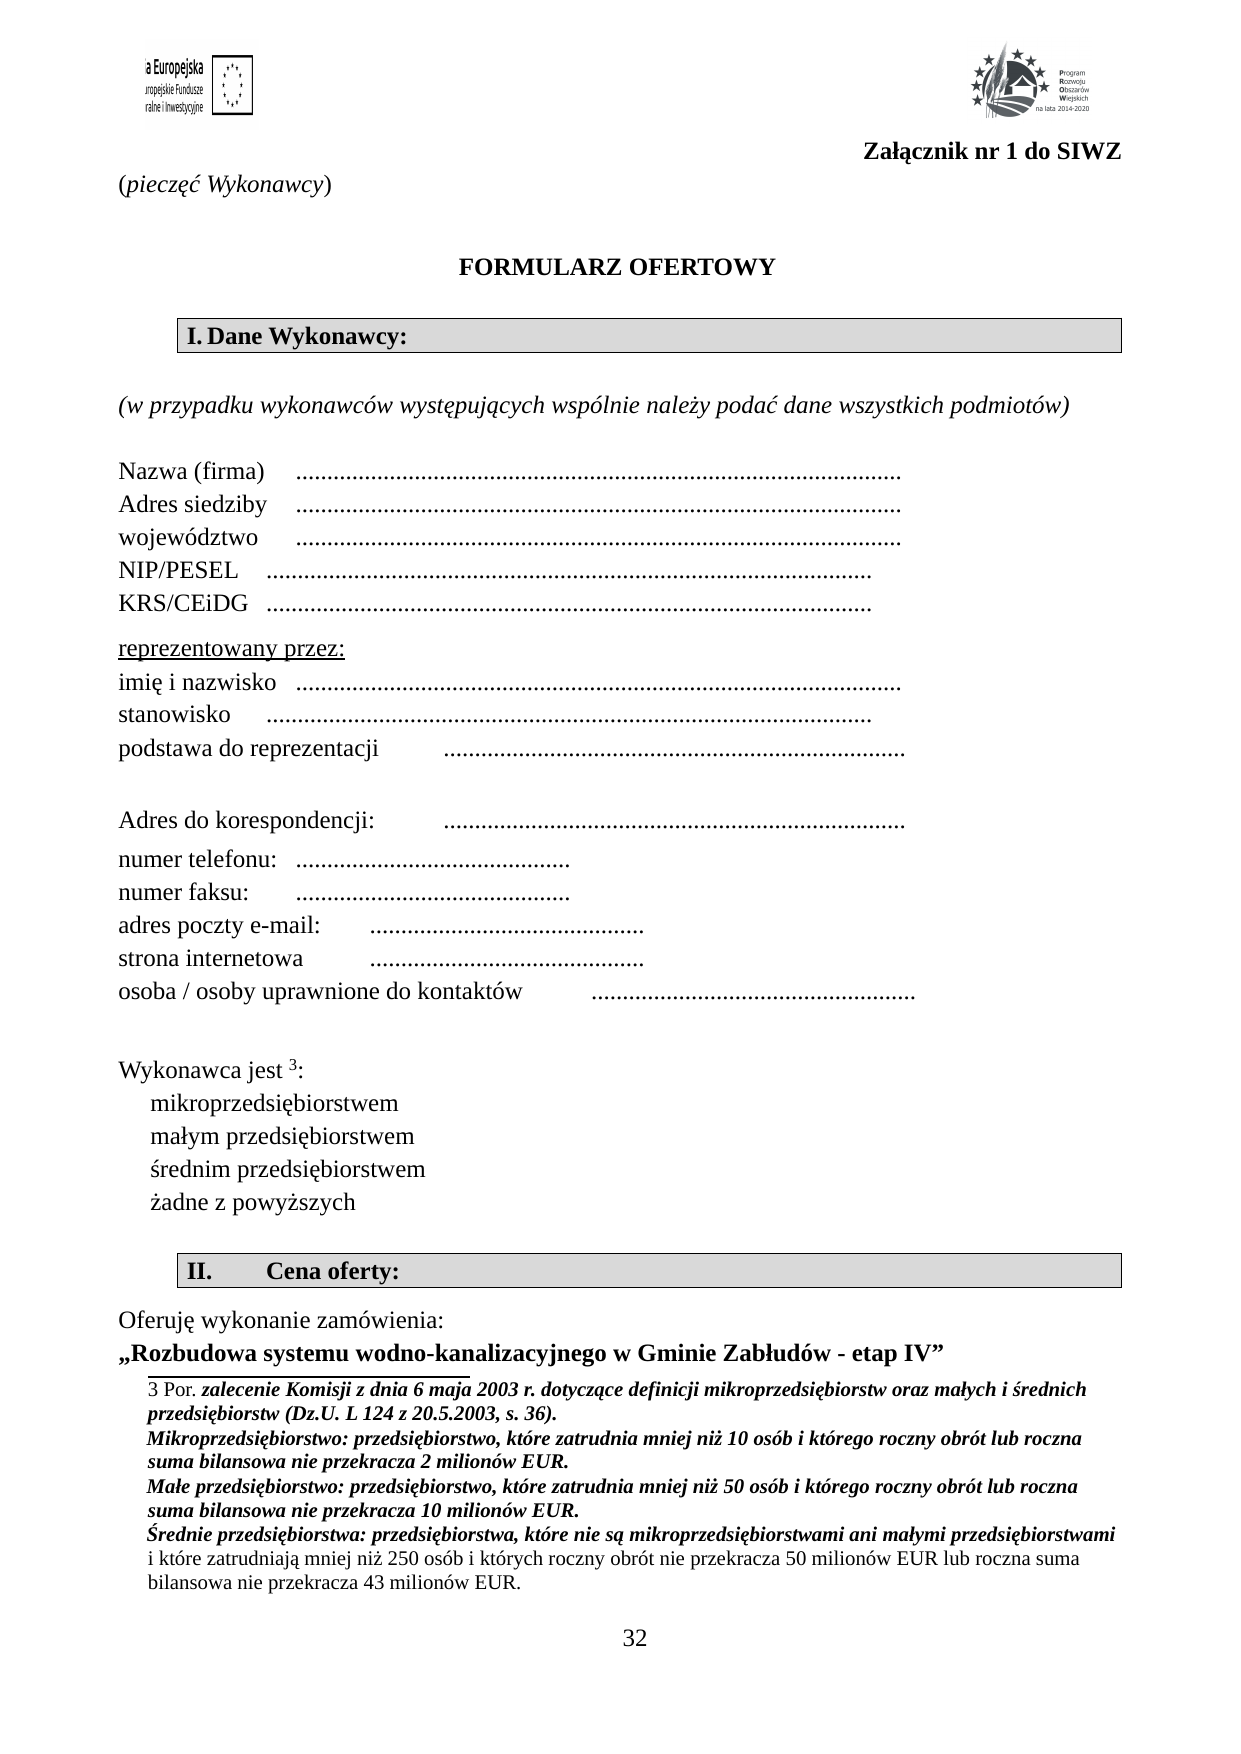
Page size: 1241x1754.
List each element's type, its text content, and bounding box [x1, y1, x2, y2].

text Oferuję wykonanie zamówienia: [118, 1305, 1122, 1333]
text  małym przedsiębiorstwem [118, 1121, 1122, 1149]
text „Rozbudowa systemu wodno-kanalizacyjnego w Gminie Zabłudów - etap IV” [118, 1338, 1122, 1366]
text imię i nazwisko ................................................................................................. [118, 667, 1122, 695]
text osoba / osoby uprawnione do kontaktów .................................................... [118, 976, 1122, 1005]
text KRS/CEiDG ................................................................................................. [118, 588, 1122, 617]
text Załącznik nr 1 do SIWZ [148, 136, 1122, 164]
text adres poczty e-mail: ............................................ [118, 910, 1122, 939]
text (w przypadku wykonawców występujących wspólnie należy podać dane wszystkich podmiotów) [118, 390, 1122, 419]
text FORMULARZ OFERTOWY [118, 252, 1122, 280]
text Wykonawca jest : [118, 1055, 1122, 1083]
text numer telefonu: ............................................ [118, 844, 1122, 873]
text Mikroprzedsiębiorstwo: przedsiębiorstwo, które zatrudnia mniej niż 10 osób i którego roczny obrót lub roczna suma bilansowa nie przekracza 2 milionów EUR. [146, 1425, 1122, 1473]
text Adres siedziby ................................................................................................. [118, 489, 1122, 518]
list (pieczęć Wykonawcy) [118, 169, 1122, 198]
text  żadne z powyższych [118, 1187, 1122, 1216]
text Adres do korespondencji: .......................................................................... [118, 805, 1122, 834]
text podstawa do reprezentacji .......................................................................... [118, 733, 1122, 761]
text Nazwa (firma) ................................................................................................. [118, 456, 1122, 485]
text numer faksu: ............................................ [118, 877, 1122, 906]
text Średnie przedsiębiorstwa: przedsiębiorstwa, które nie są mikroprzedsiębiorstwami ani małymi przedsiębiorstwami i które zatrudniają mniej niż 250 osób i których roczny obrót nie przekracza 50 milionów EUR lub roczna suma bilansowa nie przekracza 43 milionów EUR. [146, 1522, 1122, 1594]
text Por. zalecenie Komisji z dnia 6 maja 2003 r. dotyczące definicji mikroprzedsiębiorstw oraz małych i średnich przedsiębiorstw (Dz.U. L 124 z 20.5.2003, s. 36). [148, 1377, 1122, 1425]
text strona internetowa ............................................ [118, 943, 1122, 972]
text  mikroprzedsiębiorstwem [118, 1088, 1122, 1117]
text stanowisko ................................................................................................. [118, 699, 1122, 728]
text województwo ................................................................................................. [118, 522, 1122, 551]
text II. Cena oferty: [178, 1254, 1121, 1287]
text Małe przedsiębiorstwo: przedsiębiorstwo, które zatrudnia mniej niż 50 osób i którego roczny obrót lub roczna suma bilansowa nie przekracza 10 milionów EUR. [146, 1473, 1122, 1522]
text NIP/PESEL ................................................................................................. [118, 555, 1122, 584]
text I. Dane Wykonawcy: [178, 319, 1121, 352]
text reprezentowany przez: [118, 633, 1122, 662]
text  średnim przedsiębiorstwem [118, 1154, 1122, 1183]
